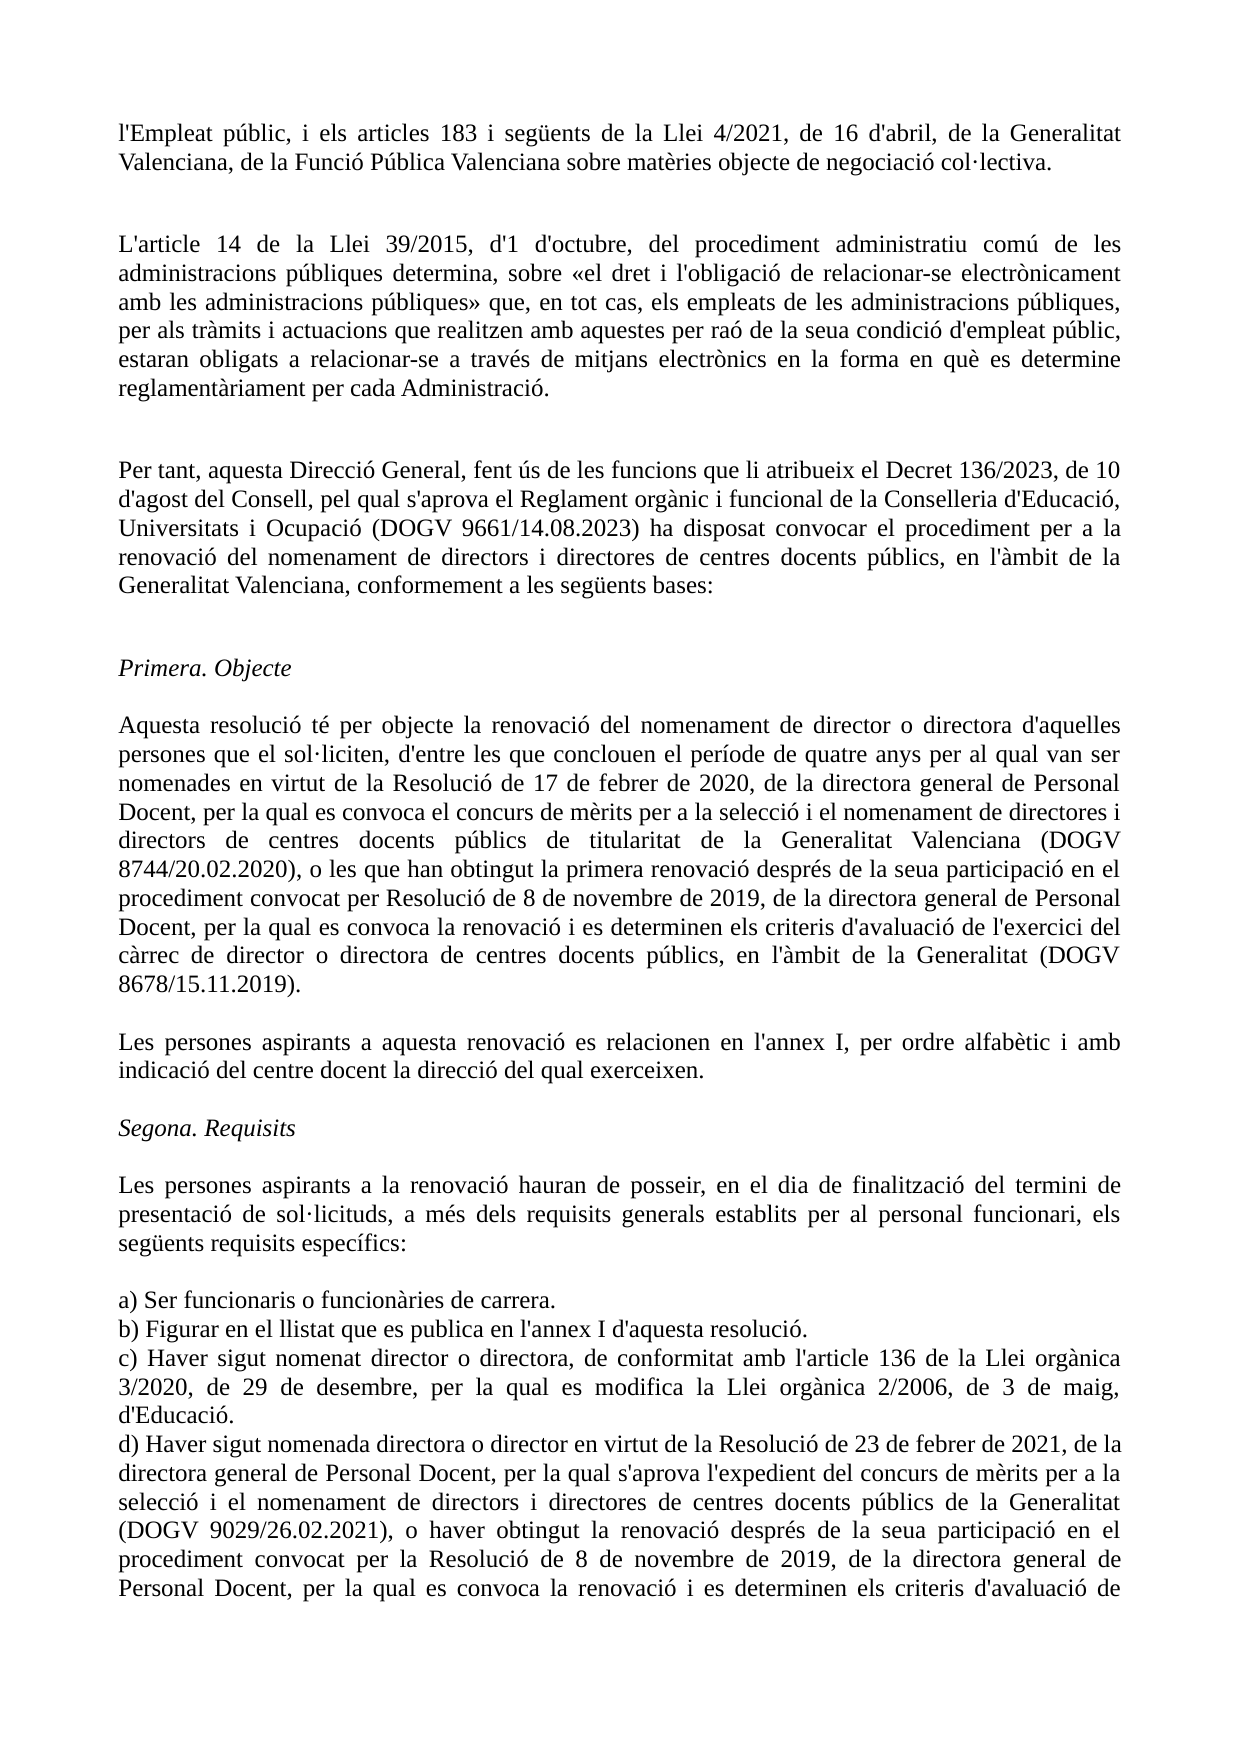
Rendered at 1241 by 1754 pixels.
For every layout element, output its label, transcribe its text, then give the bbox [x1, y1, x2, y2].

text Segona. Requisits [118, 1113, 1122, 1142]
text Les persones aspirants a la renovació hauran de posseir, en el dia de finalització del termini de presentació de sol·licituds, a més dels requisits generals establits per al personal funcionari, els següents requisits específics: [118, 1171, 1122, 1257]
text Aquesta resolució té per objecte la renovació del nomenament de director o directora d'aquelles persones que el sol·liciten, d'entre les que conclouen el període de quatre anys per al qual van ser nomenades en virtut de la Resolució de 17 de febrer de 2020, de la directora general de Personal Docent, per la qual es convoca el concurs de mèrits per a la selecció i el nomenament de directores i directors de centres docents públics de titularitat de la Generalitat Valenciana (DOGV 8744/20.02.2020), o les que han obtingut la primera renovació després de la seua participació en el procediment convocat per Resolució de 8 de novembre de 2019, de la directora general de Personal Docent, per la qual es convoca la renovació i es determinen els criteris d'avaluació de l'exercici del càrrec de director o directora de centres docents públics, en l'àmbit de la Generalitat (DOGV 8678/15.11.2019). [118, 711, 1122, 998]
text a) Ser funcionaris o funcionàries de carrera. [118, 1286, 1122, 1314]
text l'Empleat públic, i els articles 183 i següents de la Llei 4/2021, de 16 d'abril, de la Generalitat Valenciana, de la Funció Pública Valenciana sobre matèries objecte de negociació col·lectiva. [118, 118, 1122, 176]
text Les persones aspirants a aquesta renovació es relacionen en l'annex I, per ordre alfabètic i amb indicació del centre docent la direcció del qual exerceixen. [118, 1027, 1122, 1084]
text Per tant, aquesta Direcció General, fent ús de les funcions que li atribueix el Decret 136/2023, de 10 d'agost del Consell, pel qual s'aprova el Reglament orgànic i funcional de la Conselleria d'Educació, Universitats i Ocupació (DOGV 9661/14.08.2023) ha disposat convocar el procediment per a la renovació del nomenament de directors i directores de centres docents públics, en l'àmbit de la Generalitat Valenciana, conformement a les següents bases: [118, 456, 1122, 599]
text c) Haver sigut nomenat director o directora, de conformitat amb l'article 136 de la Llei orgànica 3/2020, de 29 de desembre, per la qual es modifica la Llei orgànica 2/2006, de 3 de maig, d'Educació. [118, 1343, 1122, 1429]
text b) Figurar en el llistat que es publica en l'annex I d'aquesta resolució. [118, 1314, 1122, 1343]
text d) Haver sigut nomenada directora o director en virtut de la Resolució de 23 de febrer de 2021, de la directora general de Personal Docent, per la qual s'aprova l'expedient del concurs de mèrits per a la selecció i el nomenament de directors i directores de centres docents públics de la Generalitat (DOGV 9029/26.02.2021), o haver obtingut la renovació després de la seua participació en el procediment convocat per la Resolució de 8 de novembre de 2019, de la directora general de Personal Docent, per la qual es convoca la renovació i es determinen els criteris d'avaluació de [118, 1429, 1122, 1602]
text L'article 14 de la Llei 39/2015, d'1 d'octubre, del procediment administratiu comú de les administracions públiques determina, sobre «el dret i l'obligació de relacionar-se electrònicament amb les administracions públiques» que, en tot cas, els empleats de les administracions públiques, per als tràmits i actuacions que realitzen amb aquestes per raó de la seua condició d'empleat públic, estaran obligats a relacionar-se a través de mitjans electrònics en la forma en què es determine reglamentàriament per cada Administració. [118, 229, 1122, 402]
text Primera. Objecte [118, 653, 1122, 682]
